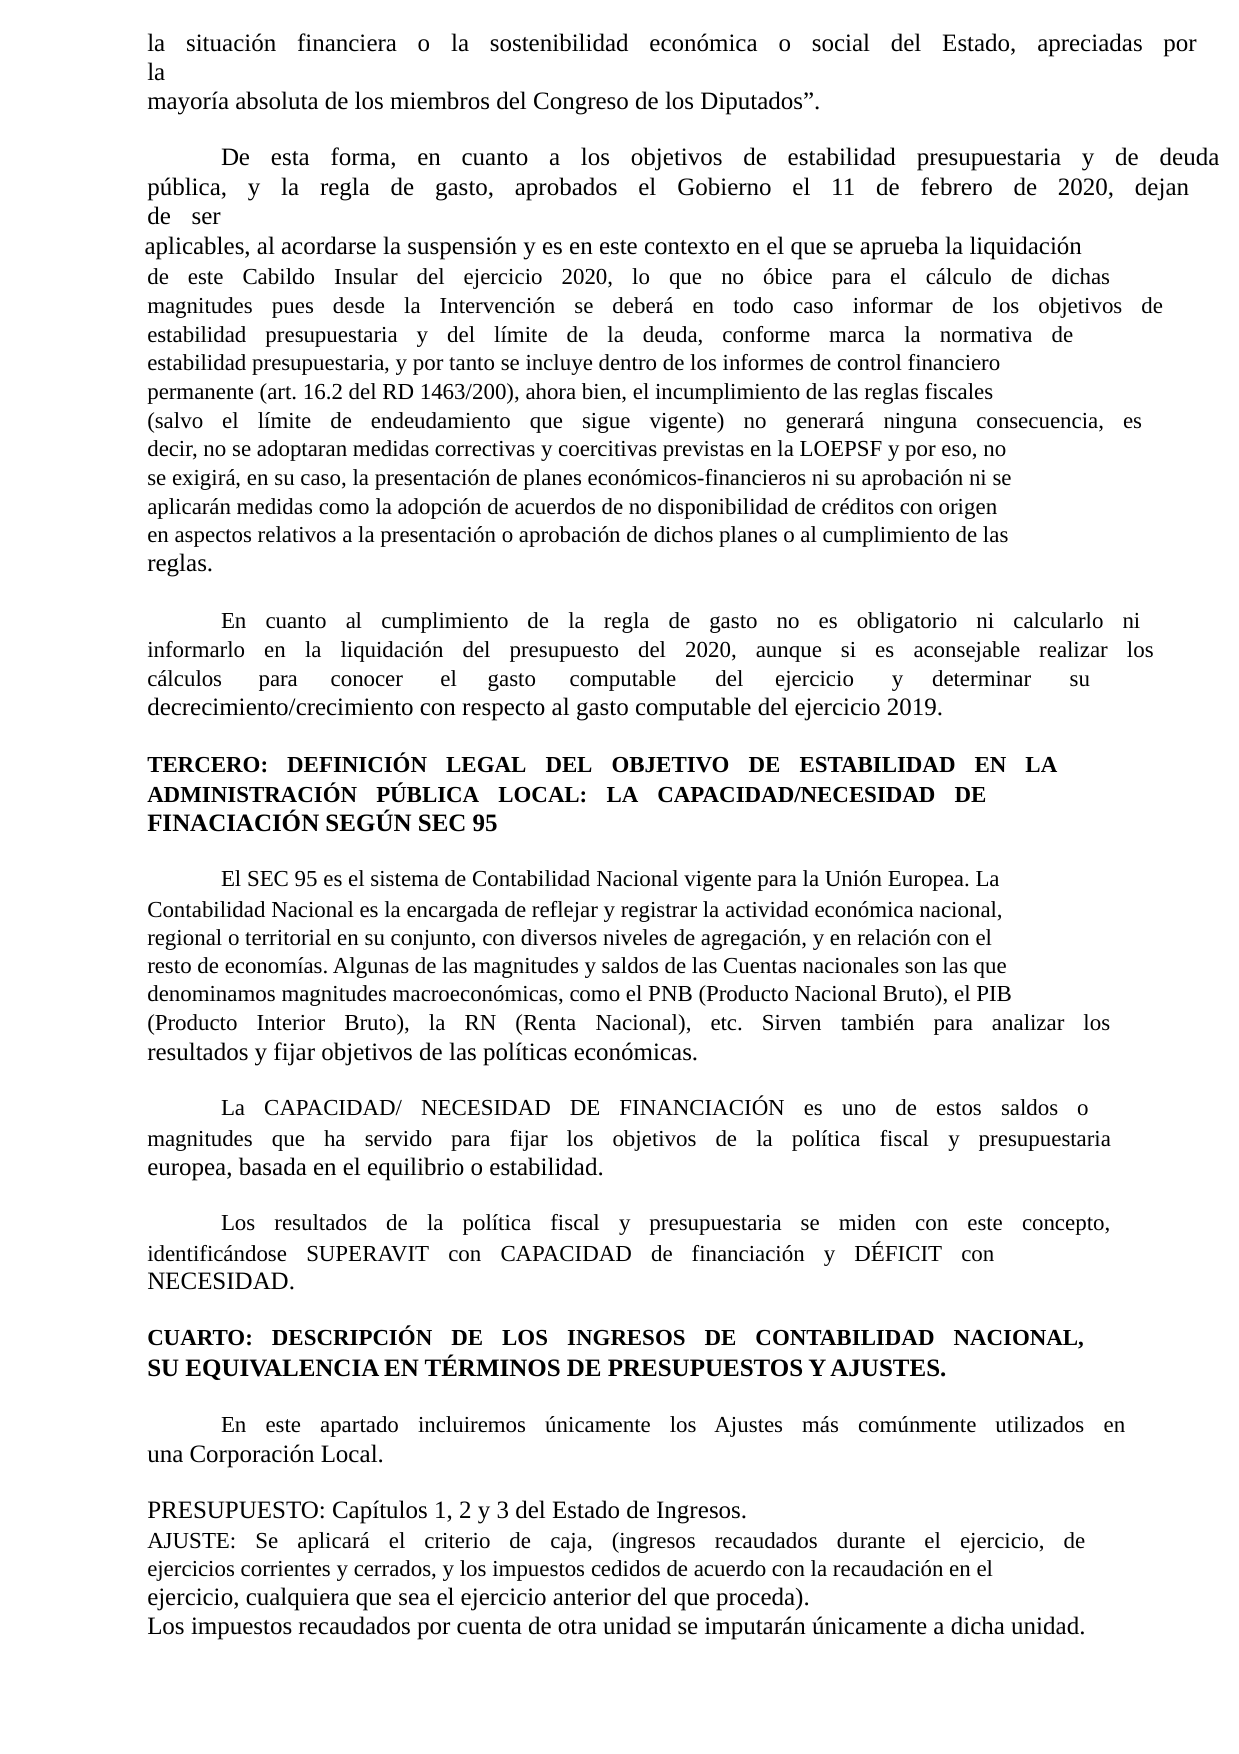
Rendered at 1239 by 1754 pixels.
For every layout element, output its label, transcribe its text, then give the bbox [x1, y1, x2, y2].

text magnitudes pues desde la Intervención se deberá en todo caso informar de los objetivos de [147, 290, 1225, 319]
text Contabilidad Nacional es la encargada de reflejar y registrar la actividad económica nacional, [147, 894, 1225, 923]
text decir, no se adoptaran medidas correctivas y coercitivas previstas en la LOEPSF y por eso, no [147, 434, 1225, 462]
text se exigirá, en su caso, la presentación de planes económicos-financieros ni su aprobación ni se [147, 462, 1225, 491]
text reglas. [147, 548, 1225, 577]
text europea, basada en el equilibrio o estabilidad. [147, 1152, 1225, 1181]
text mayoría absoluta de los miembros del Congreso de los Diputados”. [147, 86, 1225, 115]
text informarlo en la liquidación del presupuesto del 2020, aunque si es aconsejable realizar los [147, 636, 1225, 663]
text ejercicios corrientes y cerrados, y los impuestos cedidos de acuerdo con la recaudación en el [147, 1554, 1225, 1582]
text cálculos para conocer el gasto computable del ejercicio y determinar su [147, 663, 1225, 692]
text la situación financiera o la sostenibilidad económica o social del Estado, apreciadas por la [147, 28, 1225, 86]
text resto de economías. Algunas de las magnitudes y saldos de las Cuentas nacionales son las que [147, 951, 1225, 980]
text TERCERO: DEFINICIÓN LEGAL DEL OBJETIVO DE ESTABILIDAD EN LA [147, 744, 1225, 780]
text estabilidad presupuestaria, y por tanto se incluye dentro de los informes de control financiero [147, 348, 1225, 376]
text estabilidad presupuestaria y del límite de la deuda, conforme marca la normativa de [147, 319, 1225, 348]
text identificándose SUPERAVIT con CAPACIDAD de financiación y DÉFICIT con [147, 1238, 1225, 1267]
text (Producto Interior Bruto), la RN (Renta Nacional), etc. Sirven también para analizar los [147, 1007, 1225, 1037]
text De esta forma, en cuanto a los objetivos de estabilidad presupuestaria y de deuda [221, 137, 1225, 172]
text En este apartado incluiremos únicamente los Ajustes más comúnmente utilizados en [221, 1404, 1225, 1439]
text ejercicio, cualquiera que sea el ejercicio anterior del que proceda). [147, 1582, 1225, 1611]
text El SEC 95 es el sistema de Contabilidad Nacional vigente para la Unión Europea. La [221, 859, 1225, 894]
text AJUSTE: Se aplicará el criterio de caja, (ingresos recaudados durante el ejercicio, de [147, 1525, 1225, 1554]
text La CAPACIDAD/ NECESIDAD DE FINANCIACIÓN es uno de estos saldos o [221, 1088, 1225, 1123]
text regional o territorial en su conjunto, con diversos niveles de agregación, y en relación con el [147, 923, 1225, 951]
text denominamos magnitudes macroeconómicas, como el PNB (Producto Nacional Bruto), el PIB [147, 980, 1225, 1007]
text decrecimiento/crecimiento con respecto al gasto computable del ejercicio 2019. [147, 692, 1225, 722]
text aplicarán medidas como la adopción de acuerdos de no disponibilidad de créditos con origen [147, 491, 1225, 521]
text una Corporación Local. [147, 1439, 1225, 1468]
text en aspectos relativos a la presentación o aprobación de dichos planes o al cumplimiento de las [147, 521, 1225, 548]
text resultados y fijar objetivos de las políticas económicas. [147, 1037, 1225, 1066]
text de este Cabildo Insular del ejercicio 2020, lo que no óbice para el cálculo de dichas [147, 261, 1225, 290]
text permanente (art. 16.2 del RD 1463/200), ahora bien, el incumplimiento de las reglas fiscales [147, 376, 1225, 405]
text En cuanto al cumplimiento de la regla de gasto no es obligatorio ni calcularlo ni [221, 599, 1225, 636]
text Los impuestos recaudados por cuenta de otra unidad se imputarán únicamente a dicha unidad. [147, 1611, 1225, 1640]
text pública, y la regla de gasto, aprobados el Gobierno el 11 de febrero de 2020, dejan de ser [147, 172, 1225, 230]
text (salvo el límite de endeudamiento que sigue vigente) no generará ninguna consecuencia, es [147, 405, 1225, 434]
text Los resultados de la política fiscal y presupuestaria se miden con este concepto, [221, 1203, 1225, 1238]
text FINACIACIÓN SEGÚN SEC 95 [147, 808, 1225, 837]
text aplicables, al acordarse la suspensión y es en este contexto en el que se aprueba la liquidación [69, 230, 1225, 261]
text ADMINISTRACIÓN PÚBLICA LOCAL: LA CAPACIDAD/NECESIDAD DE [147, 780, 1225, 808]
text CUARTO: DESCRIPCIÓN DE LOS INGRESOS DE CONTABILIDAD NACIONAL, [147, 1317, 1225, 1353]
text PRESUPUESTO: Capítulos 1, 2 y 3 del Estado de Ingresos. [147, 1490, 1225, 1525]
text SU EQUIVALENCIA EN TÉRMINOS DE PRESUPUESTOS Y AJUSTES. [147, 1353, 1225, 1382]
text NECESIDAD. [147, 1267, 1225, 1295]
text magnitudes que ha servido para fijar los objetivos de la política fiscal y presupuestaria [147, 1123, 1225, 1152]
